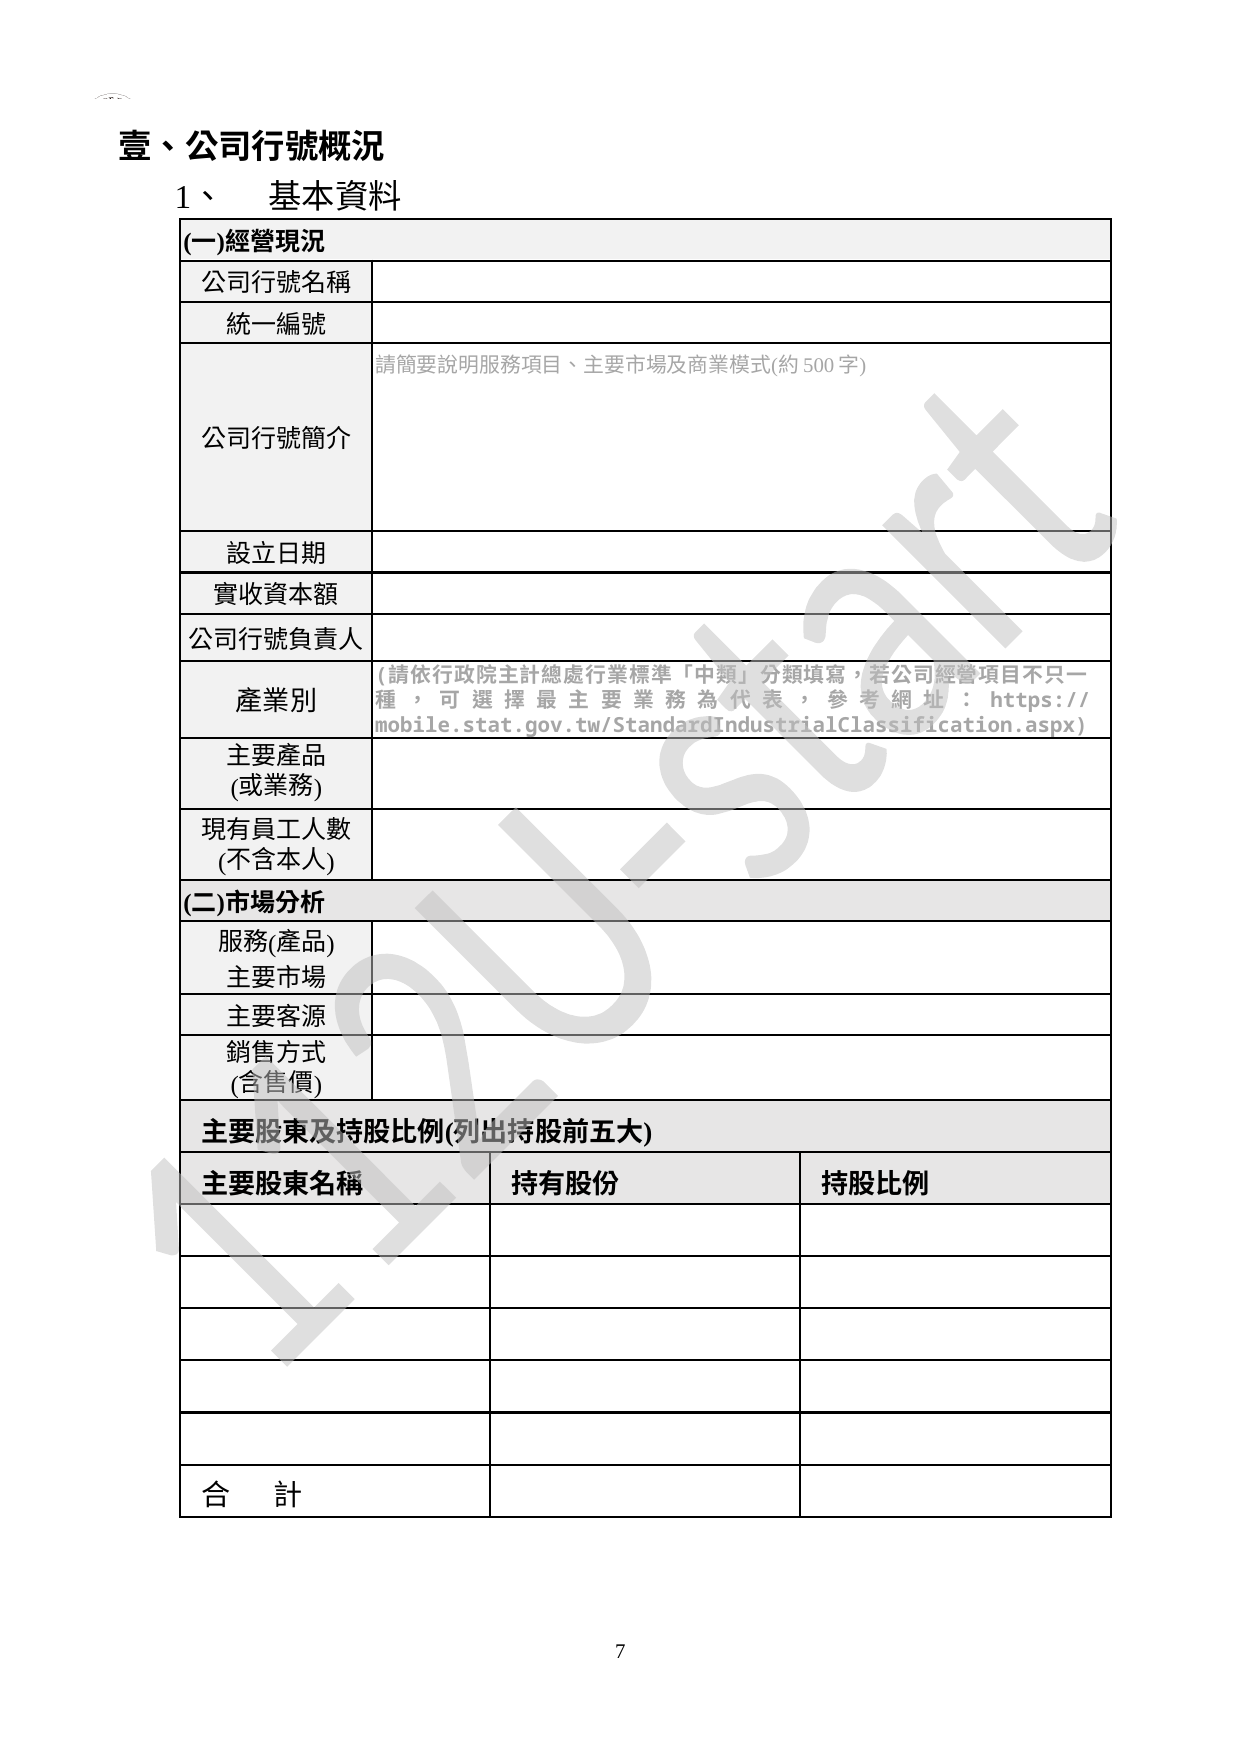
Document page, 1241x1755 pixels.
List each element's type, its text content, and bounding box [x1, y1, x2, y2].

table_cell [450, 995, 547, 1034]
table_cell [466, 922, 624, 993]
table_cell (請依行政院主計總處行業標準「中類」分類填寫，若公司經營項目不只一種，可選擇最主要業務為代表，參考網址：https://mobile.stat.gov.tw/StandardIndustrialClassification.aspx) [765, 662, 1110, 737]
table_cell [373, 979, 415, 993]
table_cell [801, 1309, 1110, 1359]
table_cell [373, 739, 685, 808]
table_cell [181, 1414, 489, 1463]
table_cell 產業別 [181, 662, 371, 737]
table_cell 主要股東及持股比例(列出持股前五大) [181, 1101, 259, 1151]
table_cell 請簡要說明服務項目、主要市場及商業模式(約500字) [373, 344, 1110, 530]
table_cell [936, 532, 1110, 571]
table_cell 持股比例 [801, 1153, 1110, 1203]
table_cell [491, 1257, 799, 1307]
table_cell [373, 532, 926, 571]
table_cell [683, 739, 1110, 808]
table_cell [181, 1257, 279, 1307]
table_cell [181, 1361, 489, 1411]
table_cell [890, 636, 932, 660]
table_cell [296, 1309, 489, 1359]
table_cell [265, 1257, 489, 1307]
table_cell [181, 1209, 227, 1255]
table_cell [373, 922, 498, 993]
table_cell [830, 595, 885, 613]
table_cell [630, 922, 1110, 993]
table_cell [491, 1414, 799, 1463]
table_cell [491, 1205, 799, 1255]
table_cell 統一編號 [181, 303, 371, 342]
table_cell [491, 1466, 799, 1516]
table_cell [364, 1153, 489, 1203]
table_cell 銷售方式 (含售價) [181, 1036, 371, 1099]
table_cell [801, 1257, 1110, 1307]
table_cell [801, 1414, 1110, 1463]
table_cell [740, 802, 776, 808]
table_cell 公司行號簡介 [181, 344, 371, 530]
list 基本資料 [118, 168, 1122, 218]
table_cell [359, 995, 371, 1034]
table_cell [491, 1309, 799, 1359]
table_cell [591, 881, 1110, 920]
text 壹、公司行號概況 [118, 118, 1122, 168]
table_cell 公司行號名稱 [181, 262, 371, 301]
table_cell [373, 995, 440, 1034]
table_cell [373, 262, 1110, 301]
table_cell 服務(產品) 主要市場 [181, 922, 371, 993]
table_cell [373, 303, 1110, 342]
table_cell (二)市場分析 [181, 881, 592, 920]
table_cell [181, 1309, 296, 1359]
table_cell (請依行政院主計總處行業標準「中類」分類填寫，若公司經營項目不只一種，可選擇最主要業務為代表，參考網址：https://mobile.stat.gov.tw/StandardIndustrialClassification.aspx) [373, 662, 782, 737]
table_cell 主要產品 (或業務) [181, 739, 371, 808]
table_cell [539, 995, 619, 1016]
table_cell [923, 615, 1110, 660]
table_cell 主要股東名稱 [181, 1153, 378, 1203]
table_cell 合 計 [181, 1466, 489, 1516]
table_cell [801, 1466, 1110, 1516]
table_cell [373, 615, 893, 660]
table_cell 現有員工人數 (不含本人) [181, 810, 371, 879]
table_cell 主要股東及持股比例(列出持股前五大) [278, 1102, 326, 1151]
table_cell 持有股份 [491, 1153, 799, 1203]
table_cell [465, 1036, 1110, 1099]
table_cell [875, 574, 968, 613]
table_cell [624, 995, 1110, 1034]
table_cell 主要客源 [181, 995, 341, 1034]
table_cell [373, 574, 829, 613]
table_cell [967, 574, 1110, 613]
table_header (一)經營現況 [181, 220, 1110, 259]
table_cell [373, 810, 551, 879]
table_cell [400, 1205, 489, 1255]
table_cell 主要股東及持股比例(列出持股前五大) [475, 1101, 512, 1137]
table_cell 實收資本額 [181, 574, 371, 613]
table_cell [491, 1361, 799, 1411]
table_cell 公司行號負責人 [181, 615, 371, 660]
table_cell [760, 810, 1110, 879]
table_cell (請依行政院主計總處行業標準「中類」分類填寫，若公司經營項目不只一種，可選擇最主要業務為代表，參考網址：https://mobile.stat.gov.tw/StandardIndustrialClassification.aspx) [882, 662, 934, 709]
table_cell 主要股東及持股比例(列出持股前五大) [312, 1101, 459, 1151]
table_cell 設立日期 [181, 532, 371, 571]
table_cell [520, 810, 787, 879]
table_cell [801, 1205, 1110, 1255]
table_cell [213, 1205, 398, 1255]
table_cell 主要股東及持股比例(列出持股前五大) [504, 1101, 1110, 1151]
table_cell [801, 1361, 1110, 1411]
table_cell [373, 1036, 451, 1099]
